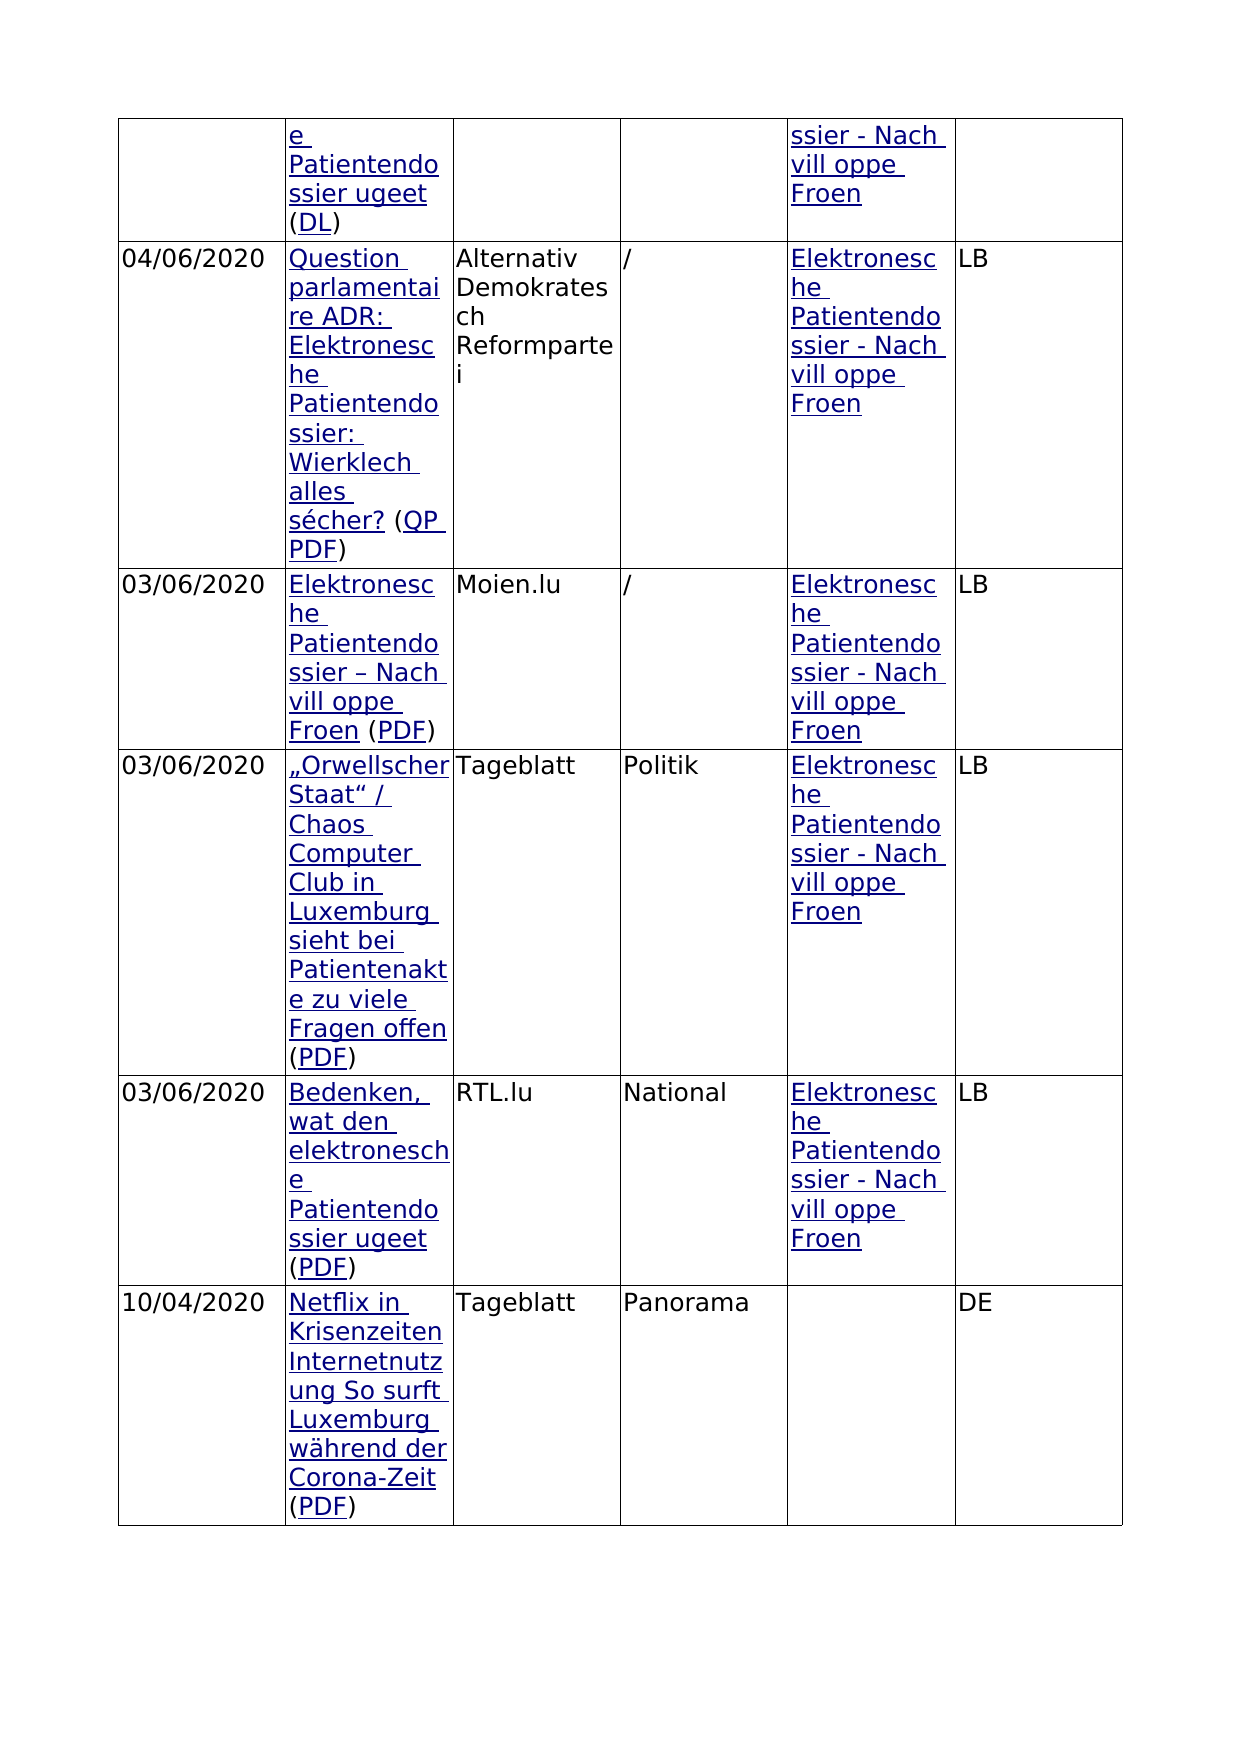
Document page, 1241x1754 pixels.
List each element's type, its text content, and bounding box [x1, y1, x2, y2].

table_cell 04/06/2020 [119, 242, 285, 567]
table_cell [621, 119, 787, 241]
table_cell RTL.lu [454, 1076, 620, 1285]
table_cell Question parlamentaire ADR: Elektronesche Patientendossier: Wierklech alles sécher? (QP PDF) [286, 242, 453, 567]
table_cell Moien.lu [454, 569, 620, 748]
table_cell [119, 119, 285, 241]
table_cell 10/04/2020 [119, 1286, 285, 1524]
table_cell [454, 119, 620, 241]
table_cell LB [956, 569, 1122, 748]
table_cell Alternativ Demokratesch Reformpartei [454, 242, 620, 567]
table_cell Bedenken, wat den elektronesche Patientendossier ugeet (PDF) [286, 1076, 453, 1285]
table_cell LB [956, 750, 1122, 1075]
table_cell / [621, 242, 787, 567]
table_cell Elektronesche Patientendossier - Nach vill oppe Froen [788, 242, 955, 567]
table_cell Elektronesche Patientendossier - Nach vill oppe Froen [788, 1076, 955, 1285]
table_cell Elektronesche Patientendossier - Nach vill oppe Froen [788, 569, 955, 748]
table_cell ssier - Nach vill oppe Froen [788, 119, 955, 241]
table_cell LB [956, 1076, 1122, 1285]
table_cell Tageblatt [454, 1286, 620, 1524]
table_cell [956, 119, 1122, 241]
table_cell Elektronesche Patientendossier - Nach vill oppe Froen [788, 750, 955, 1075]
table_cell DE [956, 1286, 1122, 1524]
table_cell Tageblatt [454, 750, 620, 1075]
table_cell Elektronesche Patientendossier – Nach vill oppe Froen (PDF) [286, 569, 453, 748]
table_cell e Patientendossier ugeet (DL) [286, 119, 453, 241]
table_cell 03/06/2020 [119, 1076, 285, 1285]
table_cell LB [956, 242, 1122, 567]
table_cell Politik [621, 750, 787, 1075]
table_cell 03/06/2020 [119, 750, 285, 1075]
table_cell Netflix in Krisenzeiten Internetnutzung So surft Luxemburg während der Corona-Zeit (PDF) [286, 1286, 453, 1524]
table_cell 03/06/2020 [119, 569, 285, 748]
table_cell National [621, 1076, 787, 1285]
table_cell Panorama [621, 1286, 787, 1524]
table_cell [788, 1286, 955, 1524]
table_cell / [621, 569, 787, 748]
table_cell „Orwellscher Staat“ / Chaos Computer Club in Luxemburg sieht bei Patientenakte zu viele Fragen offen (PDF) [286, 750, 453, 1075]
